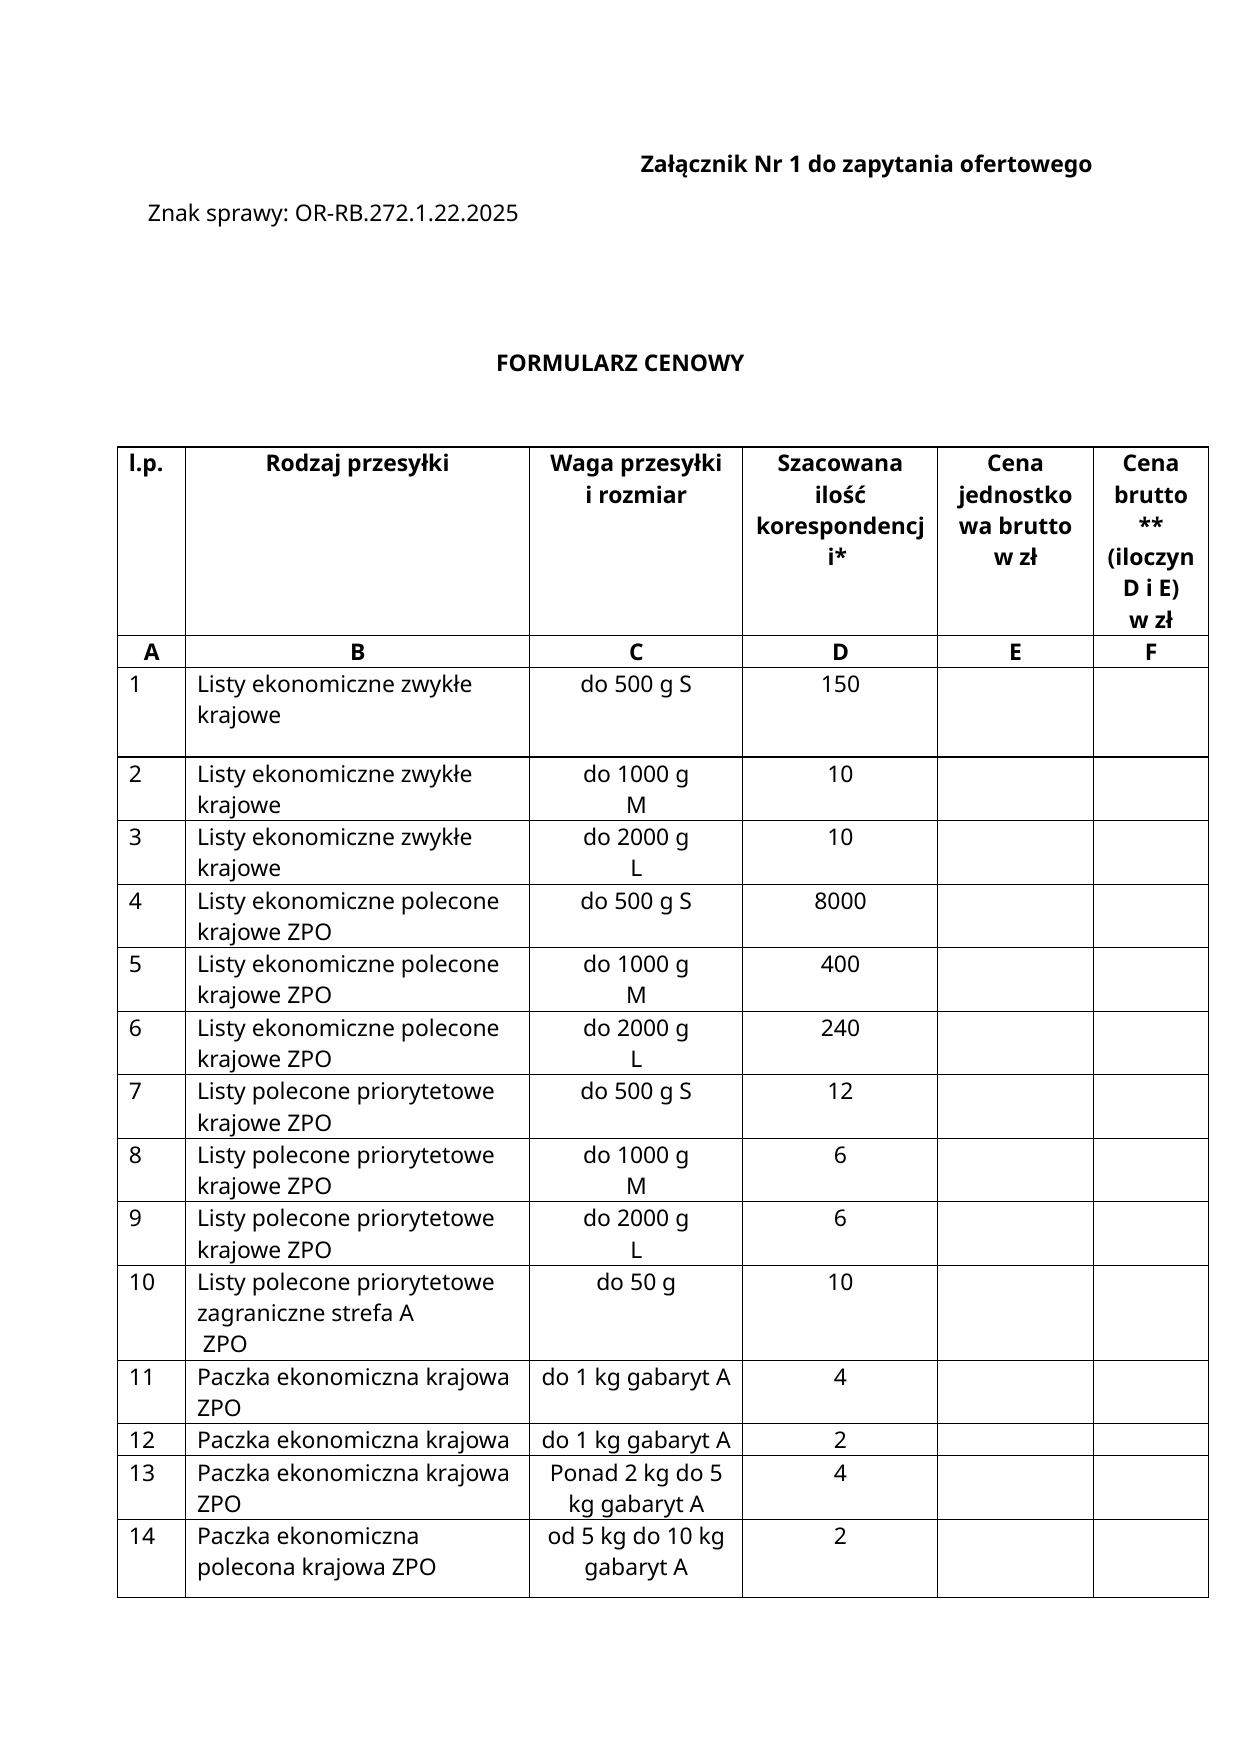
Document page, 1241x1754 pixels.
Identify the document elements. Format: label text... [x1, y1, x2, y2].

table_cell Paczka ekonomiczna krajowa ZPO [186, 1361, 529, 1423]
table_cell Listy polecone priorytetowe krajowe ZPO [186, 1075, 529, 1138]
table_cell [938, 885, 1093, 947]
table_cell Paczka ekonomiczna krajowa ZPO [186, 1456, 529, 1519]
table_cell 12 [118, 1424, 185, 1455]
table_cell [1094, 668, 1208, 756]
table_cell 11 [118, 1361, 185, 1423]
table_cell Listy ekonomiczne zwykłe krajowe [186, 668, 529, 756]
table_cell C [530, 636, 742, 667]
table_cell Listy polecone priorytetowe krajowe ZPO [186, 1139, 529, 1201]
table_cell Listy ekonomiczne polecone krajowe ZPO [186, 1012, 529, 1074]
table_cell 10 [743, 1266, 937, 1359]
table_cell 2 [118, 758, 185, 820]
table_cell [938, 1075, 1093, 1138]
table_cell 14 [118, 1520, 185, 1597]
table_header Szacowana ilość korespondencji* [743, 448, 937, 635]
table_cell E [938, 636, 1093, 667]
table_cell Listy ekonomiczne zwykłe krajowe [186, 758, 529, 820]
table_cell 5 [118, 948, 185, 1011]
table_cell do 50 g [530, 1266, 742, 1359]
table_cell [938, 668, 1093, 756]
table_cell 4 [743, 1456, 937, 1519]
table_cell [938, 1266, 1093, 1359]
table_cell 7 [118, 1075, 185, 1138]
table_cell [938, 1456, 1093, 1519]
table_cell do 2000 g L [530, 1012, 742, 1074]
table_cell 13 [118, 1456, 185, 1519]
table_cell do 1000 g M [530, 1139, 742, 1201]
table_cell [1094, 1424, 1208, 1455]
table_header l.p. [118, 448, 185, 635]
table_cell [1094, 1202, 1208, 1265]
table_cell 6 [743, 1139, 937, 1201]
table_cell 10 [118, 1266, 185, 1359]
table_cell D [743, 636, 937, 667]
table_cell do 1 kg gabaryt A [530, 1424, 742, 1455]
table_cell [1094, 1456, 1208, 1519]
table_cell [1094, 1520, 1208, 1597]
table_cell [938, 1520, 1093, 1597]
table_cell [938, 758, 1093, 820]
table_cell [1094, 821, 1208, 883]
table_cell [1094, 1266, 1208, 1359]
table_header Rodzaj przesyłki [186, 448, 529, 635]
table_cell [1094, 948, 1208, 1011]
table_cell Paczka ekonomiczna krajowa [186, 1424, 529, 1455]
table_cell [1094, 885, 1208, 947]
table_cell [1094, 1139, 1208, 1201]
table_cell Listy polecone priorytetowe krajowe ZPO [186, 1202, 529, 1265]
table_cell 6 [743, 1202, 937, 1265]
table_header Waga przesyłki i rozmiar [530, 448, 742, 635]
table_header Cena jednostkowa brutto w zł [938, 448, 1093, 635]
table_cell Listy ekonomiczne polecone krajowe ZPO [186, 885, 529, 947]
table_cell [938, 821, 1093, 883]
table_cell 8 [118, 1139, 185, 1201]
table_cell 2 [743, 1520, 937, 1597]
table_cell do 1 kg gabaryt A [530, 1361, 742, 1423]
table_cell Ponad 2 kg do 5 kg gabaryt A [530, 1456, 742, 1519]
table_cell 8000 [743, 885, 937, 947]
table_cell 2 [743, 1424, 937, 1455]
table_cell 6 [118, 1012, 185, 1074]
table_cell [938, 1012, 1093, 1074]
text Załącznik Nr 1 do zapytania ofertowego [148, 148, 1093, 179]
table_cell [938, 1361, 1093, 1423]
table_cell 240 [743, 1012, 937, 1074]
table_cell F [1094, 636, 1208, 667]
table_cell Listy ekonomiczne polecone krajowe ZPO [186, 948, 529, 1011]
table_cell [1094, 1012, 1208, 1074]
table_cell 4 [118, 885, 185, 947]
table_cell od 5 kg do 10 kg gabaryt A [530, 1520, 742, 1597]
table_cell 4 [743, 1361, 937, 1423]
table_cell do 2000 g L [530, 1202, 742, 1265]
table_cell 150 [743, 668, 937, 756]
table_cell [938, 948, 1093, 1011]
table_cell 1 [118, 668, 185, 756]
table_cell 12 [743, 1075, 937, 1138]
table_cell 10 [743, 821, 937, 883]
table_cell do 500 g S [530, 885, 742, 947]
table_cell Listy polecone priorytetowe zagraniczne strefa A ZPO [186, 1266, 529, 1359]
table_cell [1094, 1075, 1208, 1138]
table_cell do 1000 g M [530, 948, 742, 1011]
table_cell [1094, 758, 1208, 820]
table_cell do 2000 g L [530, 821, 742, 883]
table_cell do 500 g S [530, 668, 742, 756]
text FORMULARZ CENOWY [148, 347, 1093, 378]
table_cell 3 [118, 821, 185, 883]
text Znak sprawy: OR-RB.272.1.22.2025 [148, 197, 1093, 229]
table_cell Listy ekonomiczne zwykłe krajowe [186, 821, 529, 883]
table_cell B [186, 636, 529, 667]
table_cell 10 [743, 758, 937, 820]
table_cell Paczka ekonomiczna polecona krajowa ZPO [186, 1520, 529, 1597]
table_cell [938, 1139, 1093, 1201]
table_cell do 1000 g M [530, 758, 742, 820]
table_cell do 500 g S [530, 1075, 742, 1138]
table_header Cena brutto ** (iloczyn D i E) w zł [1094, 448, 1208, 635]
table_cell [938, 1424, 1093, 1455]
table_cell A [118, 636, 185, 667]
table_cell 9 [118, 1202, 185, 1265]
table_cell 400 [743, 948, 937, 1011]
table_cell [1094, 1361, 1208, 1423]
table_cell [938, 1202, 1093, 1265]
